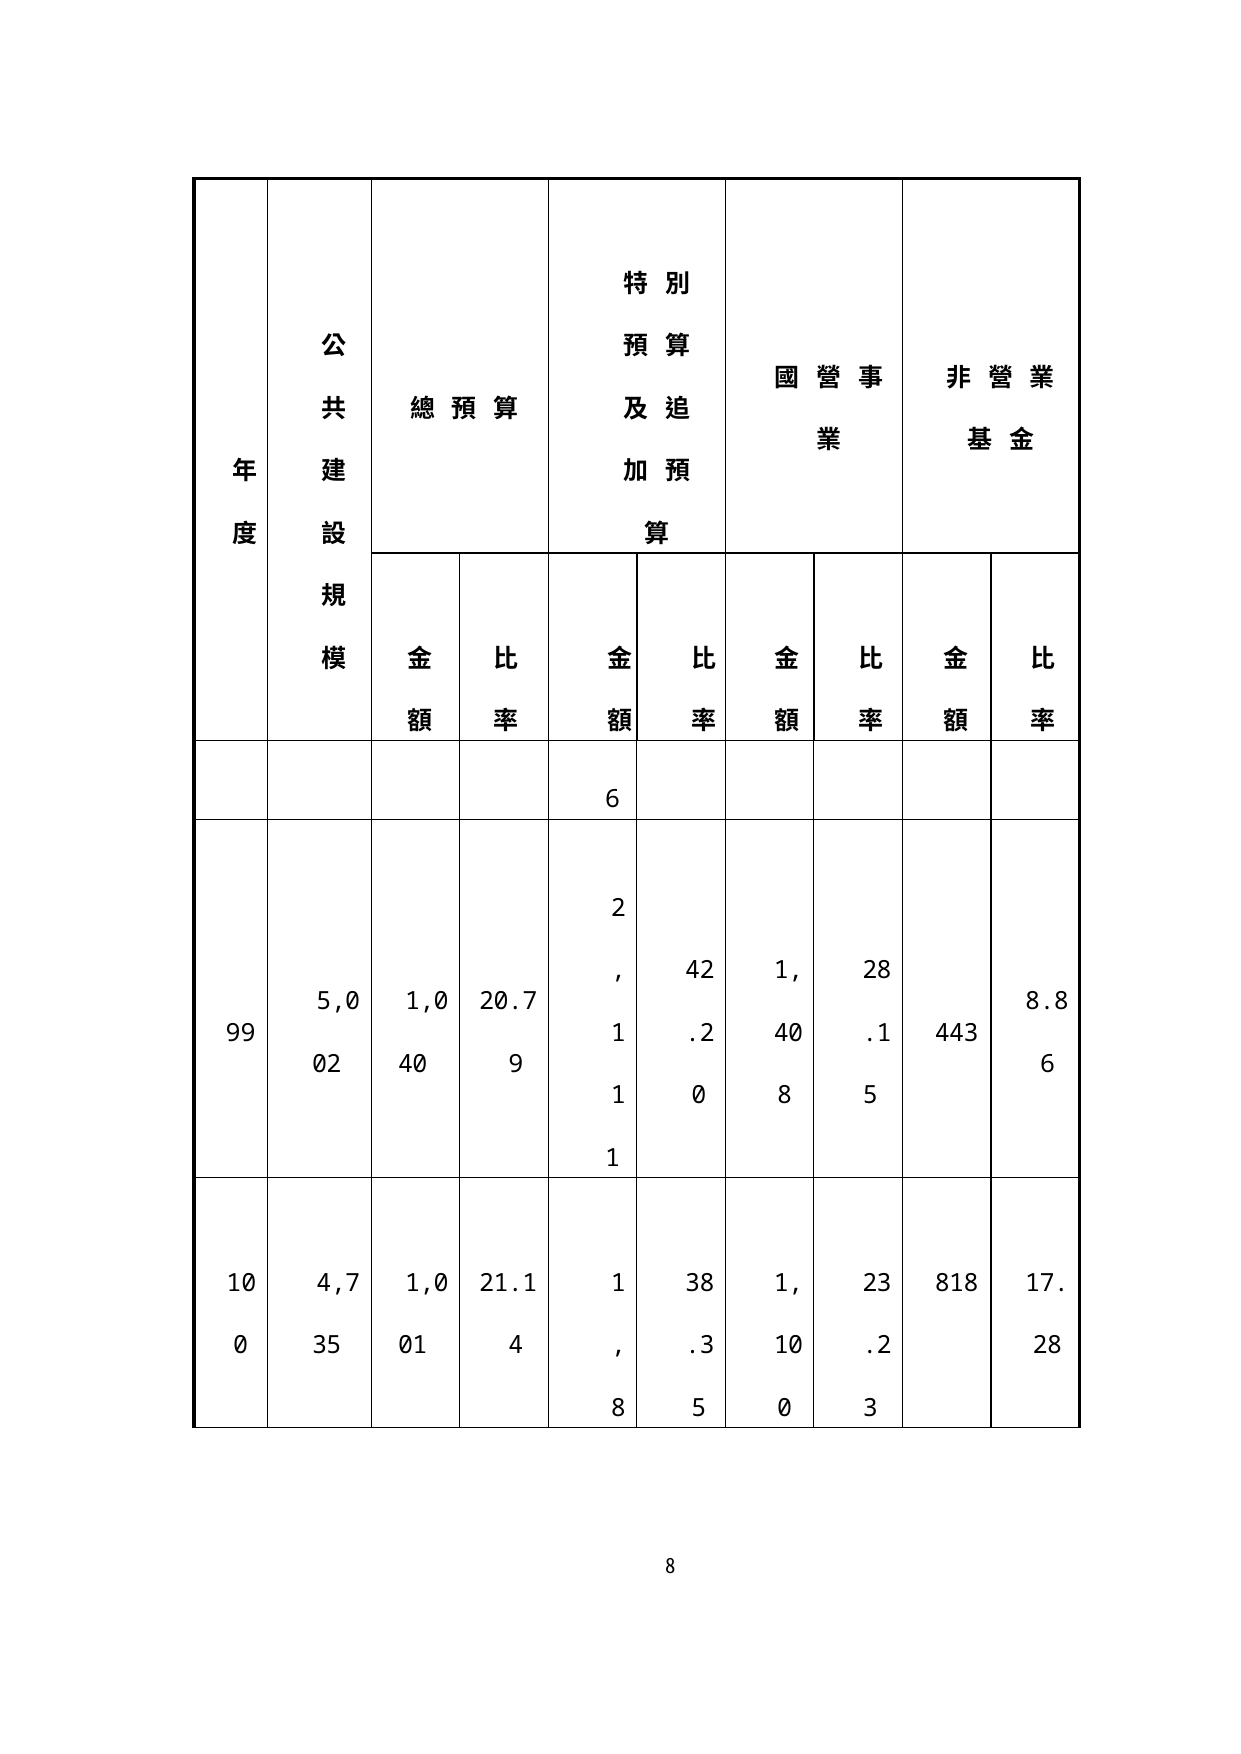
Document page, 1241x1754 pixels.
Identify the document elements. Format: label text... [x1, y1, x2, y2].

table_cell 比率 [815, 554, 902, 740]
table_header 年度 [196, 180, 267, 740]
table_cell 6 [549, 741, 636, 818]
table_cell 443 [903, 820, 990, 1177]
table_cell 金額 [726, 554, 813, 740]
table_cell 2,111 [549, 820, 636, 1177]
table_cell [637, 741, 725, 818]
table_cell 1,100 [726, 1178, 813, 1427]
table_cell 21.14 [460, 1178, 548, 1427]
table_cell 比率 [992, 554, 1078, 740]
table_cell [372, 741, 459, 818]
table_cell 28.15 [814, 820, 902, 1177]
table_header 總預算 [372, 180, 548, 552]
table_cell 比率 [638, 554, 725, 740]
table_cell 1,040 [372, 820, 459, 1177]
table_cell 8.86 [992, 820, 1078, 1177]
table_cell 818 [903, 1178, 990, 1427]
table_cell 1,816 [549, 1178, 636, 1427]
table_cell 17.28 [992, 1178, 1078, 1427]
table_header 公共建設規模 [268, 180, 371, 740]
table_cell 金額 [372, 554, 459, 740]
table_cell [726, 741, 813, 818]
table_header 非營業基金 [903, 180, 1078, 552]
table_cell [460, 741, 548, 818]
table_cell 100 [196, 1178, 267, 1427]
table_cell [992, 741, 1078, 818]
table_cell 1,001 [372, 1178, 459, 1427]
table_cell 金額 [549, 554, 636, 740]
table_header 國營事業 [726, 180, 902, 552]
table_cell 4,735 [268, 1178, 371, 1427]
table_cell 38.35 [637, 1178, 725, 1427]
table_cell 比率 [460, 554, 548, 740]
table_cell 23.23 [814, 1178, 902, 1427]
table_cell 20.79 [460, 820, 548, 1177]
table_cell 99 [196, 820, 267, 1177]
table_cell [196, 741, 267, 818]
table_cell 42.20 [637, 820, 725, 1177]
table_header 特別預算 及追加預算 [549, 180, 725, 552]
table_cell 1,408 [726, 820, 813, 1177]
table_cell 金額 [903, 554, 990, 740]
table_cell [268, 741, 371, 818]
table_cell [903, 741, 990, 818]
table_cell [814, 741, 902, 818]
table_cell 5,002 [268, 820, 371, 1177]
